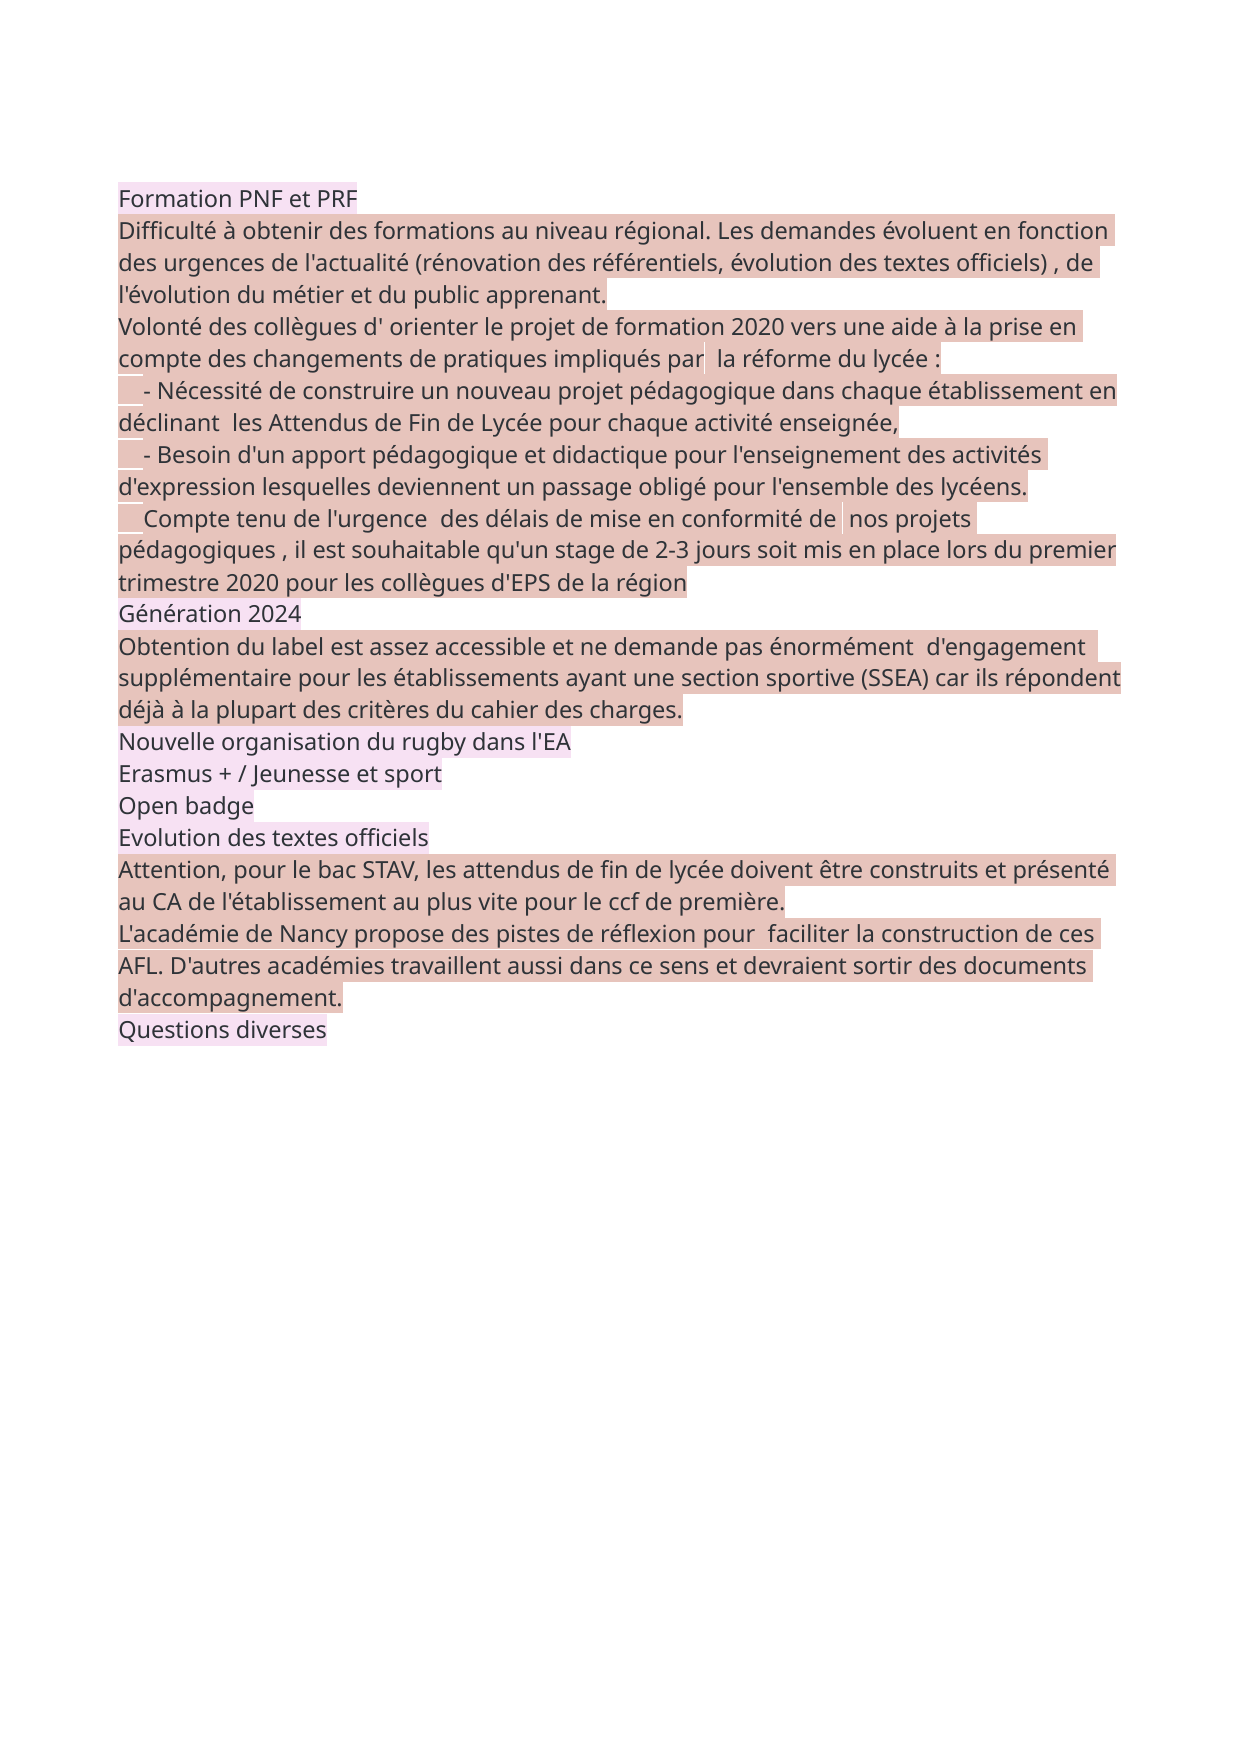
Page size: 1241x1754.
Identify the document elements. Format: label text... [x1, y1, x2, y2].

text Erasmus + / Jeunesse et sport [118, 758, 1122, 790]
text Questions diverses [118, 1013, 1122, 1046]
text Formation PNF et PRF [118, 182, 1122, 214]
text - Nécessité de construire un nouveau projet pédagogique dans chaque établissement en déclinant les Attendus de Fin de Lycée pour chaque activité enseignée, [118, 374, 1122, 438]
text L'académie de Nancy propose des pistes de réflexion pour faciliter la construction de ces AFL. D'autres académies travaillent aussi dans ce sens et devraient sortir des documents d'accompagnement. [118, 918, 1122, 1013]
text Obtention du label est assez accessible et ne demande pas énormément d'engagement supplémentaire pour les établissements ayant une section sportive (SSEA) car ils répondent déjà à la plupart des critères du cahier des charges. [118, 630, 1122, 726]
text Génération 2024 [118, 598, 1122, 630]
text Evolution des textes officiels [118, 822, 1122, 854]
text Difficulté à obtenir des formations au niveau régional. Les demandes évoluent en fonction des urgences de l'actualité (rénovation des référentiels, évolution des textes officiels) , de l'évolution du métier et du public apprenant. [118, 214, 1122, 310]
text Attention, pour le bac STAV, les attendus de fin de lycée doivent être construits et présenté au CA de l'établissement au plus vite pour le ccf de première. [118, 854, 1122, 918]
text Compte tenu de l'urgence des délais de mise en conformité de nos projets pédagogiques , il est souhaitable qu'un stage de 2-3 jours soit mis en place lors du premier trimestre 2020 pour les collègues d'EPS de la région [118, 502, 1122, 598]
text Volonté des collègues d' orienter le projet de formation 2020 vers une aide à la prise en compte des changements de pratiques impliqués par la réforme du lycée : [118, 310, 1122, 374]
text Open badge [118, 790, 1122, 822]
text - Besoin d'un apport pédagogique et didactique pour l'enseignement des activités d'expression lesquelles deviennent un passage obligé pour l'ensemble des lycéens. [118, 438, 1122, 502]
text Nouvelle organisation du rugby dans l'EA [118, 726, 1122, 758]
